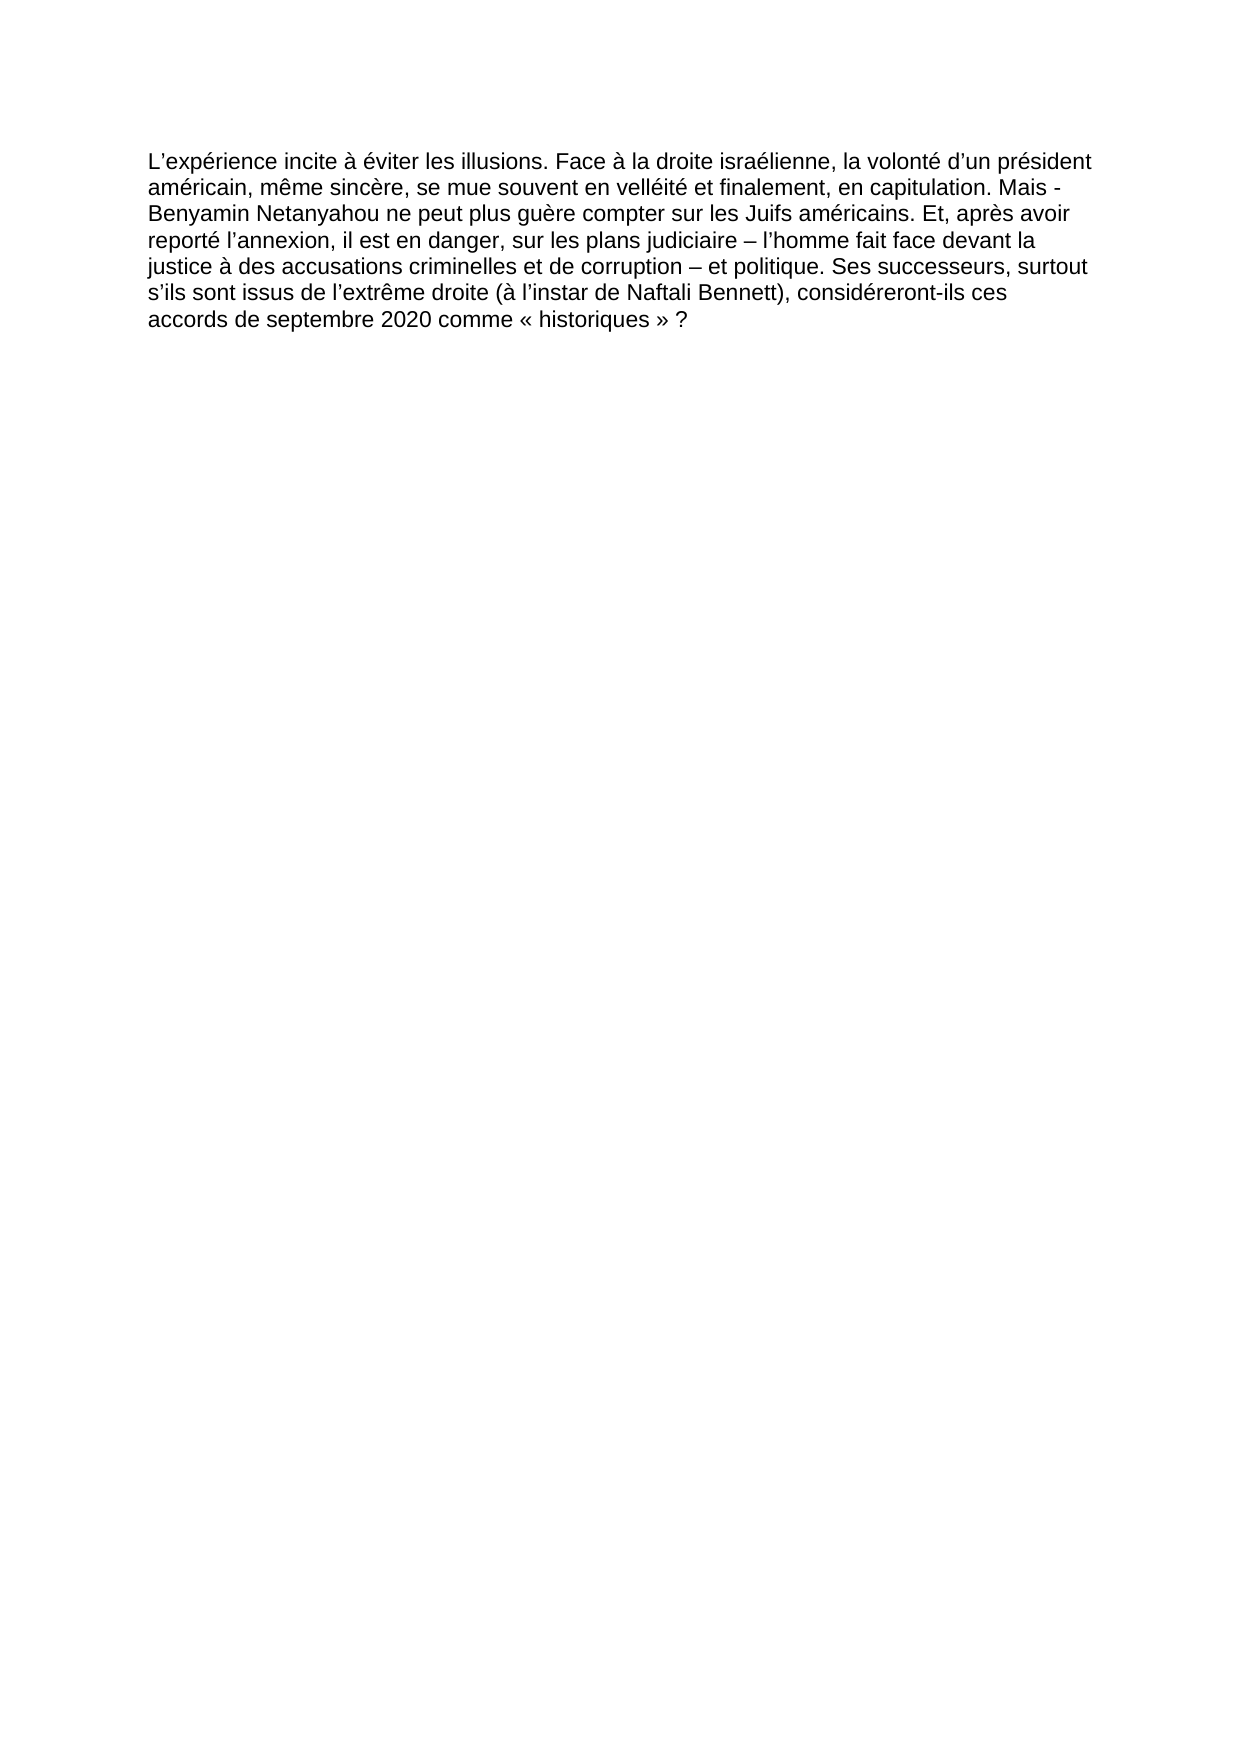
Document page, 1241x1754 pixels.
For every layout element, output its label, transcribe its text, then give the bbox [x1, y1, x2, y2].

text L’expérience incite à éviter les illusions. Face à la droite israélienne, la volonté d’un président américain, même sincère, se mue souvent en velléité et finalement, en capitulation. Mais ­Benyamin Netanyahou ne peut plus guère compter sur les Juifs américains. Et, après avoir reporté l’annexion, il est en danger, sur les plans judiciaire – l’homme fait face devant la justice à des accusations criminelles et de corruption – et politique. Ses successeurs, surtout s’ils sont issus de l’extrême droite (à l’instar de Naftali Bennett), considéreront-ils ces accords de ­septembre 2020 comme « historiques » ? [148, 148, 1093, 332]
